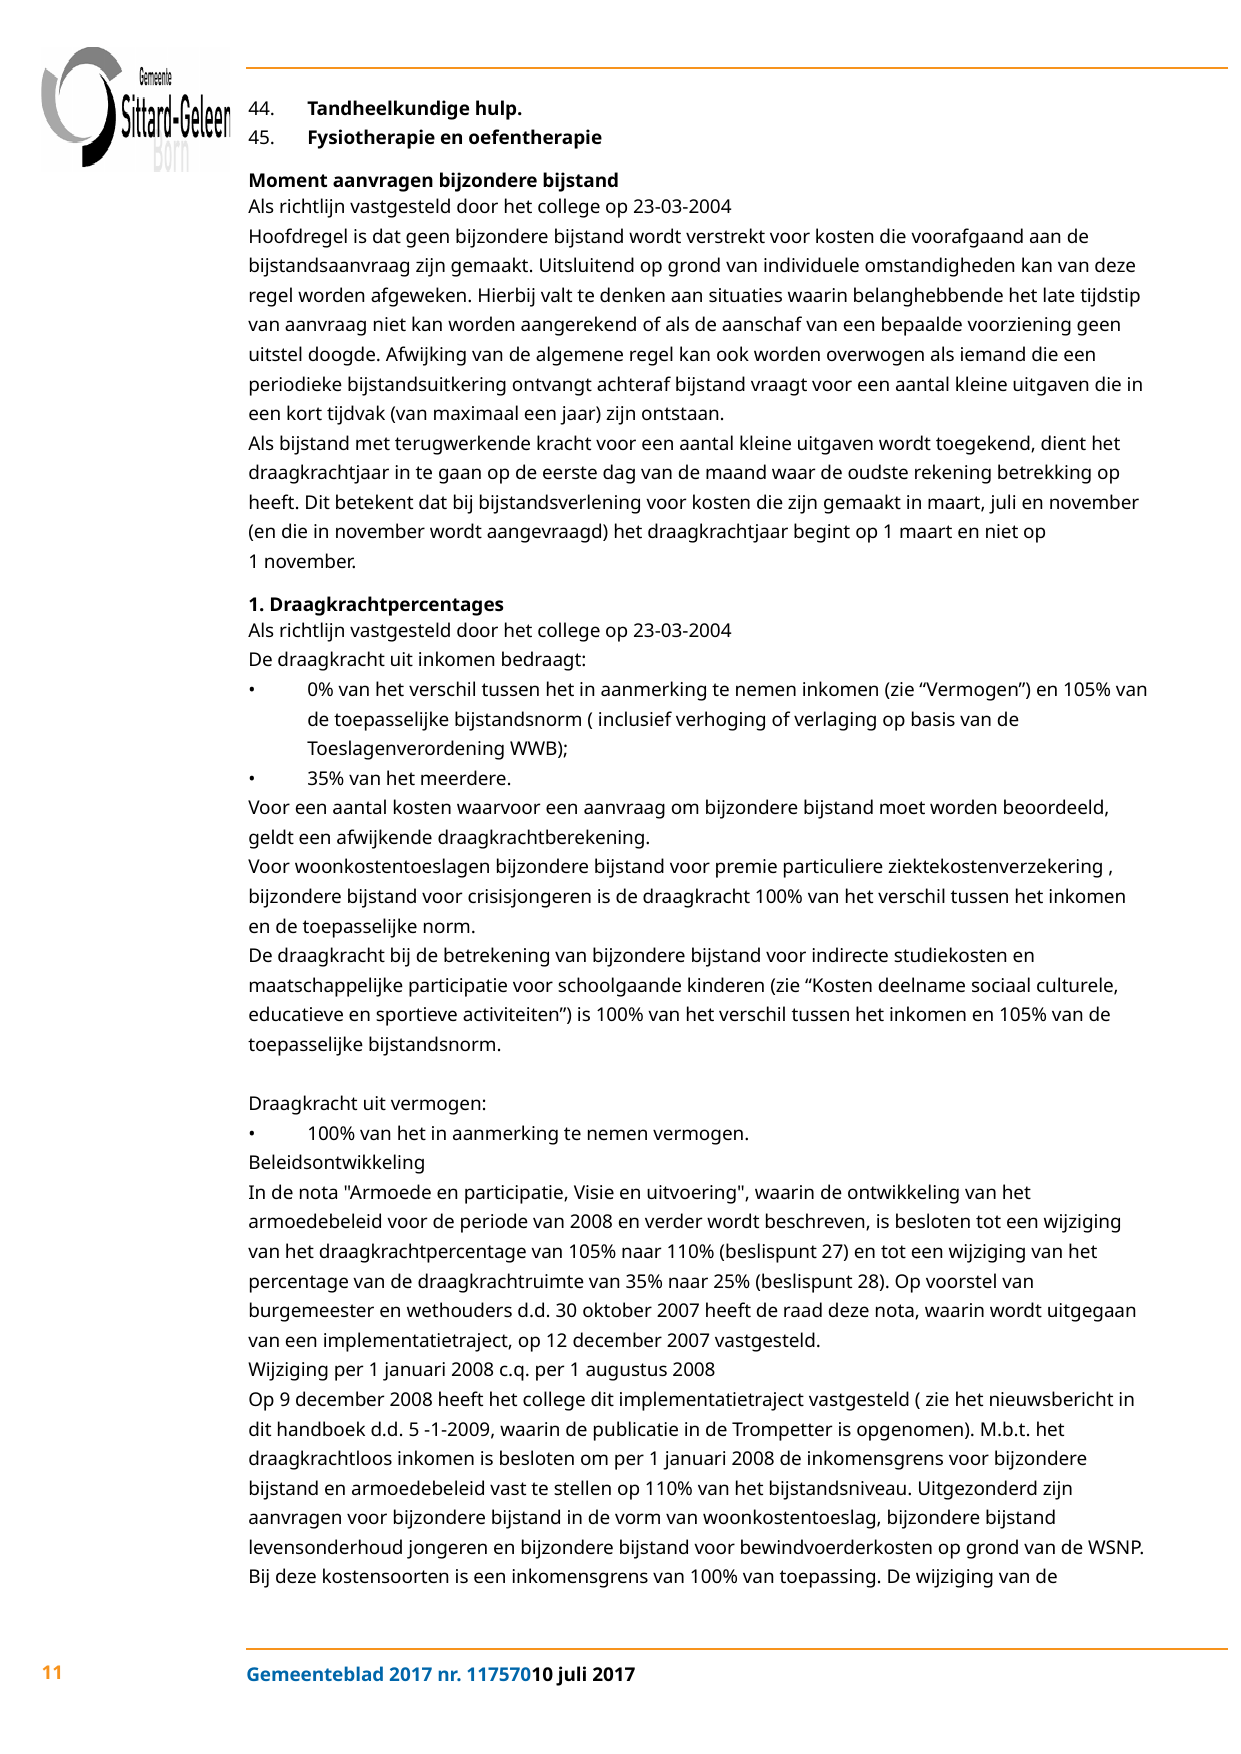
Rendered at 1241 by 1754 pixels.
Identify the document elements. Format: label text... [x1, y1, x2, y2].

text 1. Draagkrachtpercentages [248, 591, 1152, 617]
text Beleidsontwikkeling [248, 1149, 1152, 1175]
text In de nota "Armoede en participatie, Visie en uitvoering", waarin de ontwikkeling van het armoedebeleid voor de periode van 2008 en verder wordt beschreven, is besloten tot een wijziging van het draagkrachtpercentage van 105% naar 110% (beslispunt 27) en tot een wijziging van het percentage van de draagkrachtruimte van 35% naar 25% (beslispunt 28). Op voorstel van burgemeester en wethouders d.d. 30 oktober 2007 heeft de raad deze nota, waarin wordt uitgegaan van een implementatietraject, op 12 december 2007 vastgesteld. [248, 1179, 1152, 1353]
list 100% van het in aanmerking te nemen vermogen. [248, 1120, 1152, 1146]
text Hoofdregel is dat geen bijzondere bijstand wordt verstrekt voor kosten die voorafgaand aan de bijstandsaanvraag zijn gemaakt. Uitsluitend op grond van individuele omstandigheden kan van deze regel worden afgeweken. Hierbij valt te denken aan situaties waarin belanghebbende het late tijdstip van aanvraag niet kan worden aangerekend of als de aanschaf van een bepaalde voorziening geen uitstel doogde. Afwijking van de algemene regel kan ook worden overwogen als iemand die een periodieke bijstandsuitkering ontvangt achteraf bijstand vraagt voor een aantal kleine uitgaven die in een kort tijdvak (van maximaal een jaar) zijn ontstaan. [248, 223, 1152, 426]
text Als richtlijn vastgesteld door het college op 23-03-2004 [248, 193, 1152, 219]
text Voor een aantal kosten waarvoor een aanvraag om bijzondere bijstand moet worden beoordeeld, geldt een afwijkende draagkrachtberekening. [248, 794, 1152, 850]
text Moment aanvragen bijzondere bijstand [248, 167, 1152, 193]
list 0% van het verschil tussen het in aanmerking te nemen inkomen (zie “Vermogen”) en 105% van de toepasselijke bijstandsnorm ( inclusief verhoging of verlaging op basis van de Toeslagenverordening WWB); [248, 676, 1152, 761]
list Tandheelkundige hulp. [248, 95, 1152, 121]
picture [41, 47, 231, 172]
text Draagkracht uit vermogen: [248, 1090, 1152, 1116]
text Op 9 december 2008 heeft het college dit implementatietraject vastgesteld ( zie het nieuwsbericht in dit handboek d.d. 5 -1-2009, waarin de publicatie in de Trompetter is opgenomen). M.b.t. het draagkrachtloos inkomen is besloten om per 1 januari 2008 de inkomensgrens voor bijzondere bijstand en armoedebeleid vast te stellen op 110% van het bijstandsniveau. Uitgezonderd zijn aanvragen voor bijzondere bijstand in de vorm van woonkostentoeslag, bijzondere bijstand levensonderhoud jongeren en bijzondere bijstand voor bewindvoerderkosten op grond van de WSNP. Bij deze kostensoorten is een inkomensgrens van 100% van toepassing. De wijziging van de [248, 1386, 1152, 1589]
list 35% van het meerdere. [248, 765, 1152, 791]
text Als richtlijn vastgesteld door het college op 23-03-2004 [248, 617, 1152, 643]
text De draagkracht bij de betrekening van bijzondere bijstand voor indirecte studiekosten en maatschappelijke participatie voor schoolgaande kinderen (zie “Kosten deelname sociaal culturele, educatieve en sportieve activiteiten”) is 100% van het verschil tussen het inkomen en 105% van de toepasselijke bijstandsnorm. [248, 942, 1152, 1057]
list Fysiotherapie en oefentherapie [248, 124, 1152, 150]
text De draagkracht uit inkomen bedraagt: [248, 647, 1152, 672]
text Als bijstand met terugwerkende kracht voor een aantal kleine uitgaven wordt toegekend, dient het draagkrachtjaar in te gaan op de eerste dag van de maand waar de oudste rekening betrekking op heeft. Dit betekent dat bij bijstandsverlening voor kosten die zijn gemaakt in maart, juli en november (en die in november wordt aangevraagd) het draagkrachtjaar begint op 1 maart en niet op 1 november. [248, 430, 1152, 574]
text Voor woonkostentoeslagen bijzondere bijstand voor premie particuliere ziektekostenverzekering , bijzondere bijstand voor crisisjongeren is de draagkracht 100% van het verschil tussen het inkomen en de toepasselijke norm. [248, 854, 1152, 939]
text Wijziging per 1 januari 2008 c.q. per 1 augustus 2008 [248, 1357, 1152, 1382]
